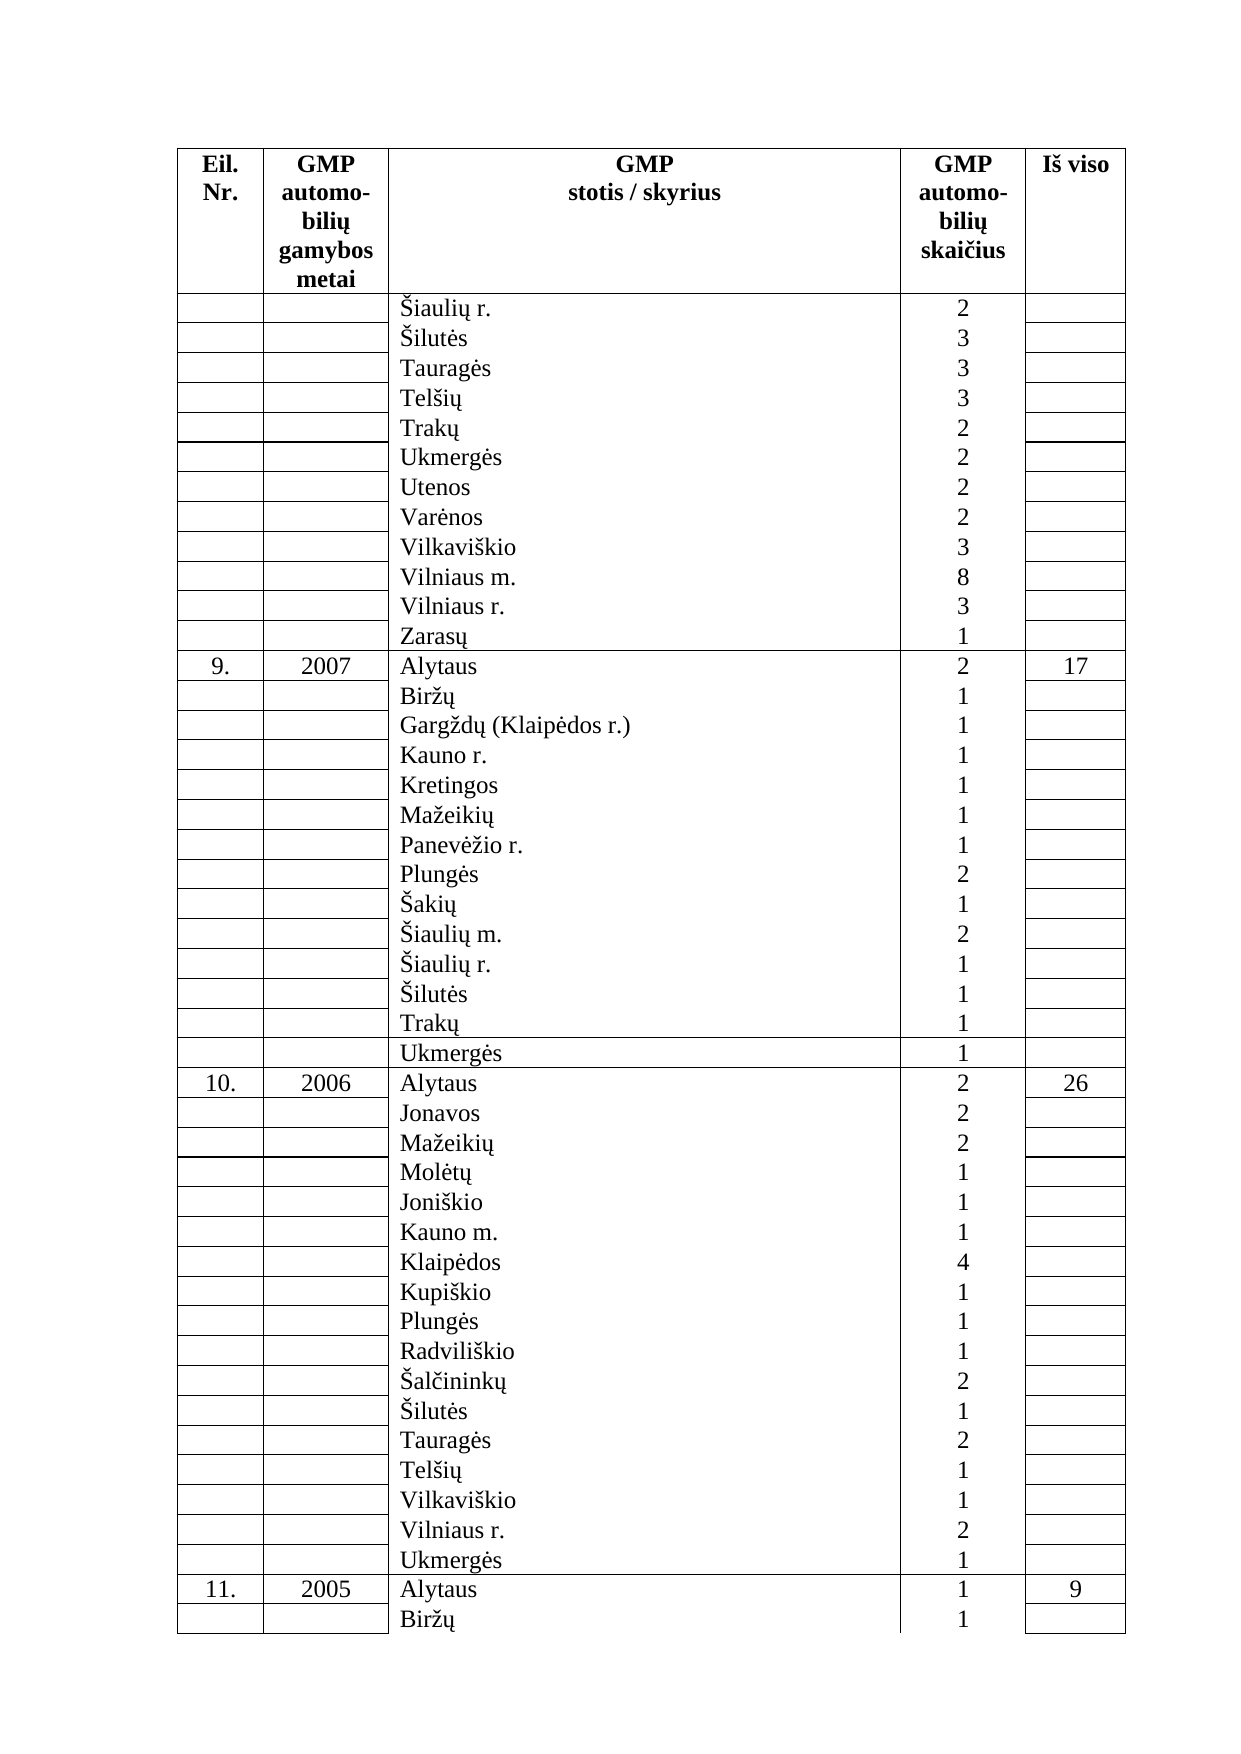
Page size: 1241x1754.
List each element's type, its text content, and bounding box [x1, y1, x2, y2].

table_cell [264, 472, 388, 501]
table_cell [178, 889, 263, 918]
table_cell Vilniaus r. [389, 590, 900, 620]
table_header GMP stotis / skyrius [389, 149, 900, 292]
table_cell Šakių [389, 888, 900, 918]
table_cell [264, 740, 388, 769]
table_cell [1026, 1455, 1125, 1484]
table_cell 1 [901, 1008, 1025, 1037]
table_cell [178, 443, 263, 471]
table_cell [264, 681, 388, 709]
table_cell [1026, 681, 1125, 709]
table_cell [1026, 949, 1125, 978]
table_cell [178, 1277, 263, 1305]
table_cell 3 [901, 531, 1025, 561]
table_cell [1026, 1187, 1125, 1216]
table_cell [264, 800, 388, 829]
table_cell 10. [178, 1068, 263, 1097]
table_cell [1026, 979, 1125, 1007]
table_cell [1026, 472, 1125, 501]
table_cell [264, 1485, 388, 1514]
table_cell Alytaus [389, 1068, 900, 1097]
table_header Iš viso [1026, 149, 1125, 292]
table_cell [178, 1336, 263, 1365]
table_cell Trakų [389, 412, 900, 441]
table_cell [1026, 1217, 1125, 1246]
table_cell [264, 770, 388, 799]
table_cell [178, 919, 263, 948]
table_cell 1 [901, 978, 1025, 1007]
table_cell [178, 1455, 263, 1484]
table_cell [264, 1515, 388, 1544]
table_cell Ukmergės [389, 1544, 900, 1573]
table_cell 1 [901, 888, 1025, 918]
table_cell Šilutės [389, 322, 900, 352]
table_cell Vilniaus m. [389, 561, 900, 590]
table_cell 1 [901, 1335, 1025, 1365]
table_cell 2006 [264, 1068, 388, 1097]
table_cell [264, 979, 388, 1007]
table_cell [264, 1098, 388, 1127]
table_cell [1026, 323, 1125, 352]
table_cell [178, 860, 263, 888]
table_cell Vilkaviškio [389, 531, 900, 561]
table_cell [178, 979, 263, 1007]
table_cell [264, 591, 388, 620]
table_cell [1026, 1306, 1125, 1335]
table_cell Radviliškio [389, 1335, 900, 1365]
table_cell Varėnos [389, 501, 900, 531]
table_cell [178, 1396, 263, 1424]
table_cell 2 [901, 651, 1025, 680]
table_cell [264, 1217, 388, 1246]
table_cell [178, 413, 263, 441]
table_cell 2 [901, 1097, 1025, 1127]
table_cell [1026, 1485, 1125, 1514]
table_cell 2 [901, 1514, 1025, 1544]
table_cell [264, 532, 388, 561]
table_cell [1026, 1336, 1125, 1365]
table_cell [264, 443, 388, 471]
table_cell [1026, 1545, 1125, 1573]
table_cell [178, 1515, 263, 1544]
table_cell [1026, 413, 1125, 441]
table_cell 2 [901, 1127, 1025, 1156]
table_cell 1 [901, 1603, 1025, 1633]
table_cell [178, 502, 263, 531]
table_cell Tauragės [389, 1425, 900, 1454]
table_cell [1026, 919, 1125, 948]
table_cell Mažeikių [389, 1127, 900, 1156]
table_cell [178, 383, 263, 412]
table_cell [178, 1604, 263, 1633]
table_cell 8 [901, 561, 1025, 590]
table_cell Trakų [389, 1008, 900, 1037]
table_cell [264, 1455, 388, 1484]
table_cell [1026, 1158, 1125, 1186]
table_cell 2 [901, 1365, 1025, 1395]
table_cell [178, 681, 263, 709]
table_cell 1 [901, 1156, 1025, 1186]
table_cell Alytaus [389, 651, 900, 680]
table_cell Jonavos [389, 1097, 900, 1127]
table_cell [178, 1158, 263, 1186]
table_cell 2 [901, 412, 1025, 441]
table_cell 2 [901, 501, 1025, 531]
table_cell 2005 [264, 1575, 388, 1603]
table_cell Šalčininkų [389, 1365, 900, 1395]
table_cell 1 [901, 1395, 1025, 1424]
table_cell Šiaulių r. [389, 948, 900, 978]
table_cell 2 [901, 1425, 1025, 1454]
table_cell 1 [901, 1454, 1025, 1484]
table_header GMP automo-bilių gamybos metai [264, 149, 388, 292]
table_cell Utenos [389, 471, 900, 501]
table_cell 3 [901, 322, 1025, 352]
table_cell [178, 472, 263, 501]
table_cell [1026, 562, 1125, 590]
table_cell 1 [901, 739, 1025, 769]
table_cell [178, 1217, 263, 1246]
table_cell [264, 1277, 388, 1305]
table_cell [264, 1187, 388, 1216]
table_cell 1 [901, 1276, 1025, 1305]
table_cell Panevėžio r. [389, 829, 900, 858]
table_cell [178, 949, 263, 978]
table_cell [178, 770, 263, 799]
table_cell [1026, 1128, 1125, 1156]
table_cell Molėtų [389, 1156, 900, 1186]
table_cell Telšių [389, 382, 900, 412]
table_cell [264, 621, 388, 650]
table_cell [1026, 1038, 1125, 1067]
table_cell [1026, 591, 1125, 620]
table_cell Biržų [389, 680, 900, 709]
table_cell [1026, 1396, 1125, 1424]
table_cell [178, 1187, 263, 1216]
table_cell Šilutės [389, 978, 900, 1007]
table_cell [178, 591, 263, 620]
table_cell Klaipėdos [389, 1246, 900, 1276]
table_cell Šiaulių m. [389, 918, 900, 948]
table_cell 1 [901, 620, 1025, 650]
table_cell [264, 383, 388, 412]
table_cell [264, 1545, 388, 1573]
table_cell [1026, 1098, 1125, 1127]
table_cell 1 [901, 769, 1025, 799]
table_cell [264, 830, 388, 858]
table_cell Plungės [389, 1305, 900, 1335]
table_cell [1026, 770, 1125, 799]
table_cell Vilniaus r. [389, 1514, 900, 1544]
table_cell 1 [901, 948, 1025, 978]
table_cell 1 [901, 1484, 1025, 1514]
table_cell 2 [901, 294, 1025, 322]
table_cell [1026, 1515, 1125, 1544]
table_cell [264, 1306, 388, 1335]
table_cell [1026, 1604, 1125, 1633]
table_cell [264, 889, 388, 918]
table_cell 4 [901, 1246, 1025, 1276]
table_cell 1 [901, 1544, 1025, 1573]
table_cell [264, 1336, 388, 1365]
table_cell [1026, 383, 1125, 412]
table_cell [1026, 294, 1125, 322]
table_cell [264, 1247, 388, 1276]
table_cell Ukmergės [389, 1038, 900, 1067]
table_cell 2 [901, 918, 1025, 948]
table_cell 3 [901, 590, 1025, 620]
table_cell [264, 1009, 388, 1037]
table_cell [178, 1426, 263, 1454]
table_cell [178, 740, 263, 769]
table_cell 3 [901, 352, 1025, 382]
table_cell 11. [178, 1575, 263, 1603]
table_cell 1 [901, 799, 1025, 829]
table_cell Zarasų [389, 620, 900, 650]
table_cell Ukmergės [389, 441, 900, 471]
table_cell [1026, 740, 1125, 769]
table_cell [264, 353, 388, 382]
table_cell [178, 1485, 263, 1514]
table_cell [264, 919, 388, 948]
table_cell [1026, 621, 1125, 650]
table_cell Plungės [389, 859, 900, 888]
table_cell [178, 1098, 263, 1127]
table_cell 1 [901, 1305, 1025, 1335]
table_cell [264, 711, 388, 739]
table_cell [178, 1545, 263, 1573]
table_cell [178, 294, 263, 322]
table_cell Tauragės [389, 352, 900, 382]
table_cell 17 [1026, 651, 1125, 680]
table_cell [1026, 889, 1125, 918]
table_cell [264, 1426, 388, 1454]
table_cell [264, 294, 388, 322]
table_cell [178, 711, 263, 739]
table_cell Alytaus [389, 1575, 900, 1603]
table_cell [178, 1306, 263, 1335]
table_cell Kupiškio [389, 1276, 900, 1305]
table_cell [178, 1128, 263, 1156]
table_cell [178, 353, 263, 382]
table_cell [264, 1038, 388, 1067]
table_cell [1026, 1247, 1125, 1276]
table_cell [264, 323, 388, 352]
table_cell [264, 1128, 388, 1156]
table_cell [1026, 1009, 1125, 1037]
table_cell 1 [901, 1038, 1025, 1067]
table_cell [178, 562, 263, 590]
table_cell [1026, 711, 1125, 739]
table_cell 9 [1026, 1575, 1125, 1603]
table_cell [1026, 443, 1125, 471]
table_cell [178, 323, 263, 352]
table_cell [264, 860, 388, 888]
table_cell [178, 621, 263, 650]
table_cell [1026, 1366, 1125, 1395]
table_cell 9. [178, 651, 263, 680]
table_cell 2007 [264, 651, 388, 680]
table_cell [1026, 830, 1125, 858]
table_cell 2 [901, 441, 1025, 471]
table_cell [264, 1158, 388, 1186]
table_cell [1026, 1277, 1125, 1305]
table_cell [264, 949, 388, 978]
table_cell 1 [901, 710, 1025, 739]
table_cell [264, 1396, 388, 1424]
table_cell Šilutės [389, 1395, 900, 1424]
table_cell Mažeikių [389, 799, 900, 829]
table_cell [178, 1247, 263, 1276]
table_cell Telšių [389, 1454, 900, 1484]
table_cell [1026, 502, 1125, 531]
table_cell 2 [901, 859, 1025, 888]
table_cell [1026, 800, 1125, 829]
table_cell 3 [901, 382, 1025, 412]
table_cell 1 [901, 829, 1025, 858]
table_cell 1 [901, 680, 1025, 709]
table_cell [178, 1009, 263, 1037]
table_cell Kauno r. [389, 739, 900, 769]
table_cell Biržų [389, 1603, 900, 1633]
table_cell 26 [1026, 1068, 1125, 1097]
table_cell Kretingos [389, 769, 900, 799]
table_cell [264, 562, 388, 590]
table_cell Kauno m. [389, 1216, 900, 1246]
table_cell [264, 1366, 388, 1395]
table_cell [1026, 532, 1125, 561]
table_cell [264, 502, 388, 531]
table_cell Vilkaviškio [389, 1484, 900, 1514]
table_cell [264, 413, 388, 441]
table_cell Gargždų (Klaipėdos r.) [389, 710, 900, 739]
table_cell [264, 1604, 388, 1633]
table_cell 1 [901, 1216, 1025, 1246]
table_header Eil. Nr. [178, 149, 263, 292]
table_cell 2 [901, 471, 1025, 501]
table_cell [178, 532, 263, 561]
table_cell [1026, 353, 1125, 382]
table_cell Šiaulių r. [389, 294, 900, 322]
table_cell 1 [901, 1575, 1025, 1603]
table_cell Joniškio [389, 1186, 900, 1216]
table_cell [178, 800, 263, 829]
table_cell [1026, 860, 1125, 888]
table_cell 2 [901, 1068, 1025, 1097]
table_cell 1 [901, 1186, 1025, 1216]
table_header GMP automo-bilių skaičius [901, 149, 1025, 292]
table_cell [1026, 1426, 1125, 1454]
table_cell [178, 1366, 263, 1395]
table_cell [178, 830, 263, 858]
table_cell [178, 1038, 263, 1067]
